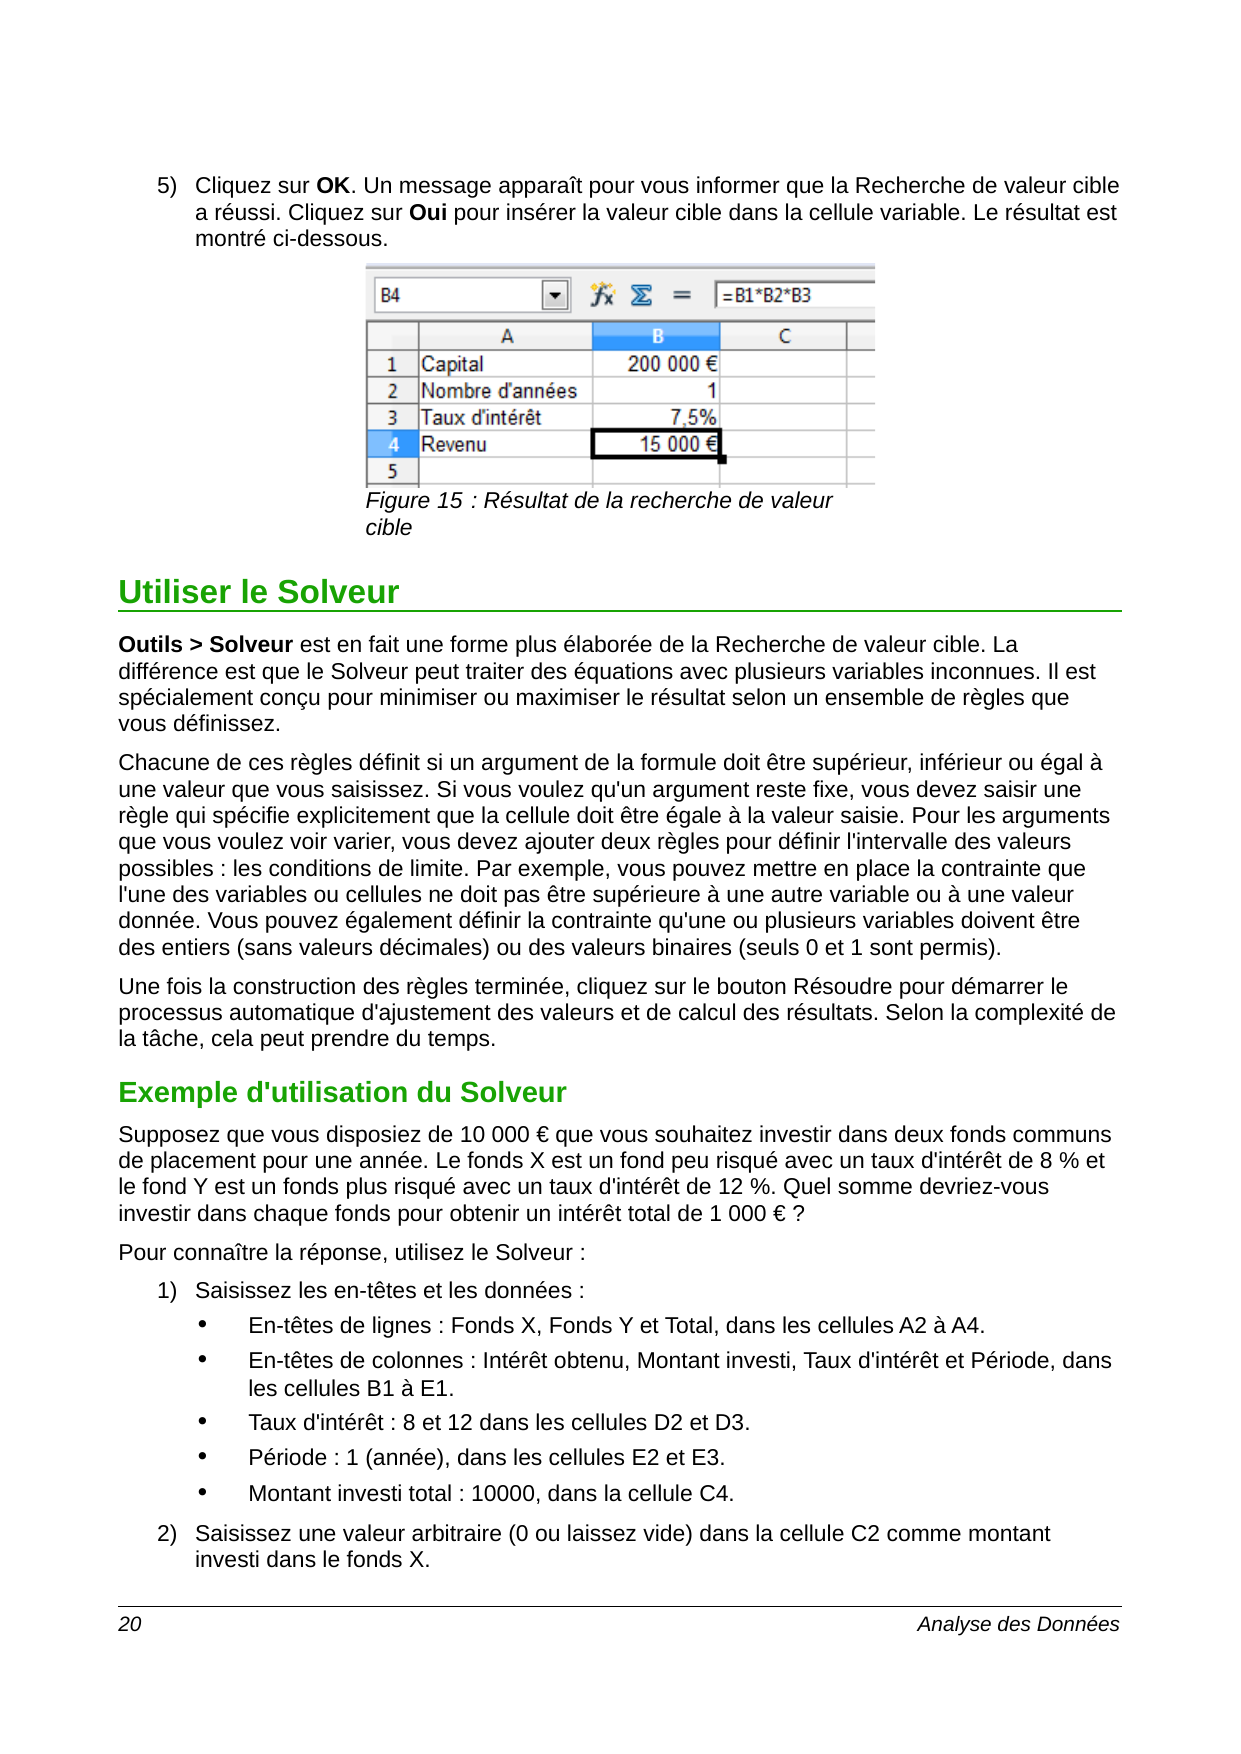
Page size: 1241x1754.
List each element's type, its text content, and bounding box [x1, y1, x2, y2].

list Saisissez les en-têtes et les données : [177, 1277, 1122, 1304]
list Saisissez une valeur arbitraire (0 ou laissez vide) dans la cellule C2 comme montant investi dans le fonds X. [177, 1519, 1122, 1572]
text Chacune de ces règles définit si un argument de la formule doit être supérieur, inférieur ou égal à une valeur que vous saisissez. Si vous voulez qu'un argument reste fixe, vous devez saisir une règle qui spécifie explicitement que la cellule doit être égale à la valeur saisie. Pour les arguments que vous voulez voir varier, vous devez ajouter deux règles pour définir l'intervalle des valeurs possibles : les conditions de limite. Par exemple, vous pouvez mettre en place la contrainte que l'une des variables ou cellules ne doit pas être supérieure à une autre variable ou à une valeur donnée. Vous pouvez également définir la contrainte qu'une ou plusieurs variables doivent être des entiers (sans valeurs décimales) ou des valeurs binaires (seuls 0 et 1 sont permis). [118, 749, 1122, 960]
list En-têtes de colonnes : Intérêt obtenu, Montant investi, Taux d'intérêt et Période, dans les cellules B1 à E1. [195, 1345, 1122, 1401]
list Période : 1 (année), dans les cellules E2 et E3. [195, 1443, 1122, 1472]
picture [365, 263, 876, 488]
text Outils > Solveur est en fait une forme plus élaborée de la Recherche de valeur cible. La différence est que le Solveur peut traiter des équations avec plusieurs variables inconnues. Il est spécialement conçu pour minimiser ou maximiser le résultat selon un ensemble de règles que vous définissez. [118, 631, 1122, 737]
subtitle Exemple d'utilisation du Solveur [118, 1075, 1122, 1108]
list En-têtes de lignes : Fonds X, Fonds Y et Total, dans les cellules A2 à A4. [195, 1310, 1122, 1339]
text Figure 15 : Résultat de la recherche de valeur cible [365, 488, 875, 540]
text Pour connaître la réponse, utilisez le Solveur : [118, 1238, 1122, 1265]
list Taux d'intérêt : 8 et 12 dans les cellules D2 et D3. [195, 1407, 1122, 1436]
list Montant investi total : 10000, dans la cellule C4. [195, 1478, 1122, 1507]
text Supposez que vous disposiez de 10 000 € que vous souhaitez investir dans deux fonds communs de placement pour une année. Le fonds X est un fond peu risqué avec un taux d'intérêt de 8 % et le fond Y est un fonds plus risqué avec un taux d'intérêt de 12 %. Quel somme devriez-vous investir dans chaque fonds pour obtenir un intérêt total de 1 000 € ? [118, 1121, 1122, 1226]
text Une fois la construction des règles terminée, cliquez sur le bouton Résoudre pour démarrer le processus automatique d'ajustement des valeurs et de calcul des résultats. Selon la complexité de la tâche, cela peut prendre du temps. [118, 973, 1122, 1052]
subtitle Utiliser le Solveur [118, 572, 1122, 610]
list Cliquez sur OK. Un message apparaît pour vous informer que la Recherche de valeur cible a réussi. Cliquez sur Oui pour insérer la valeur cible dans la cellule variable. Le résultat est montré ci-dessous. [177, 172, 1122, 251]
